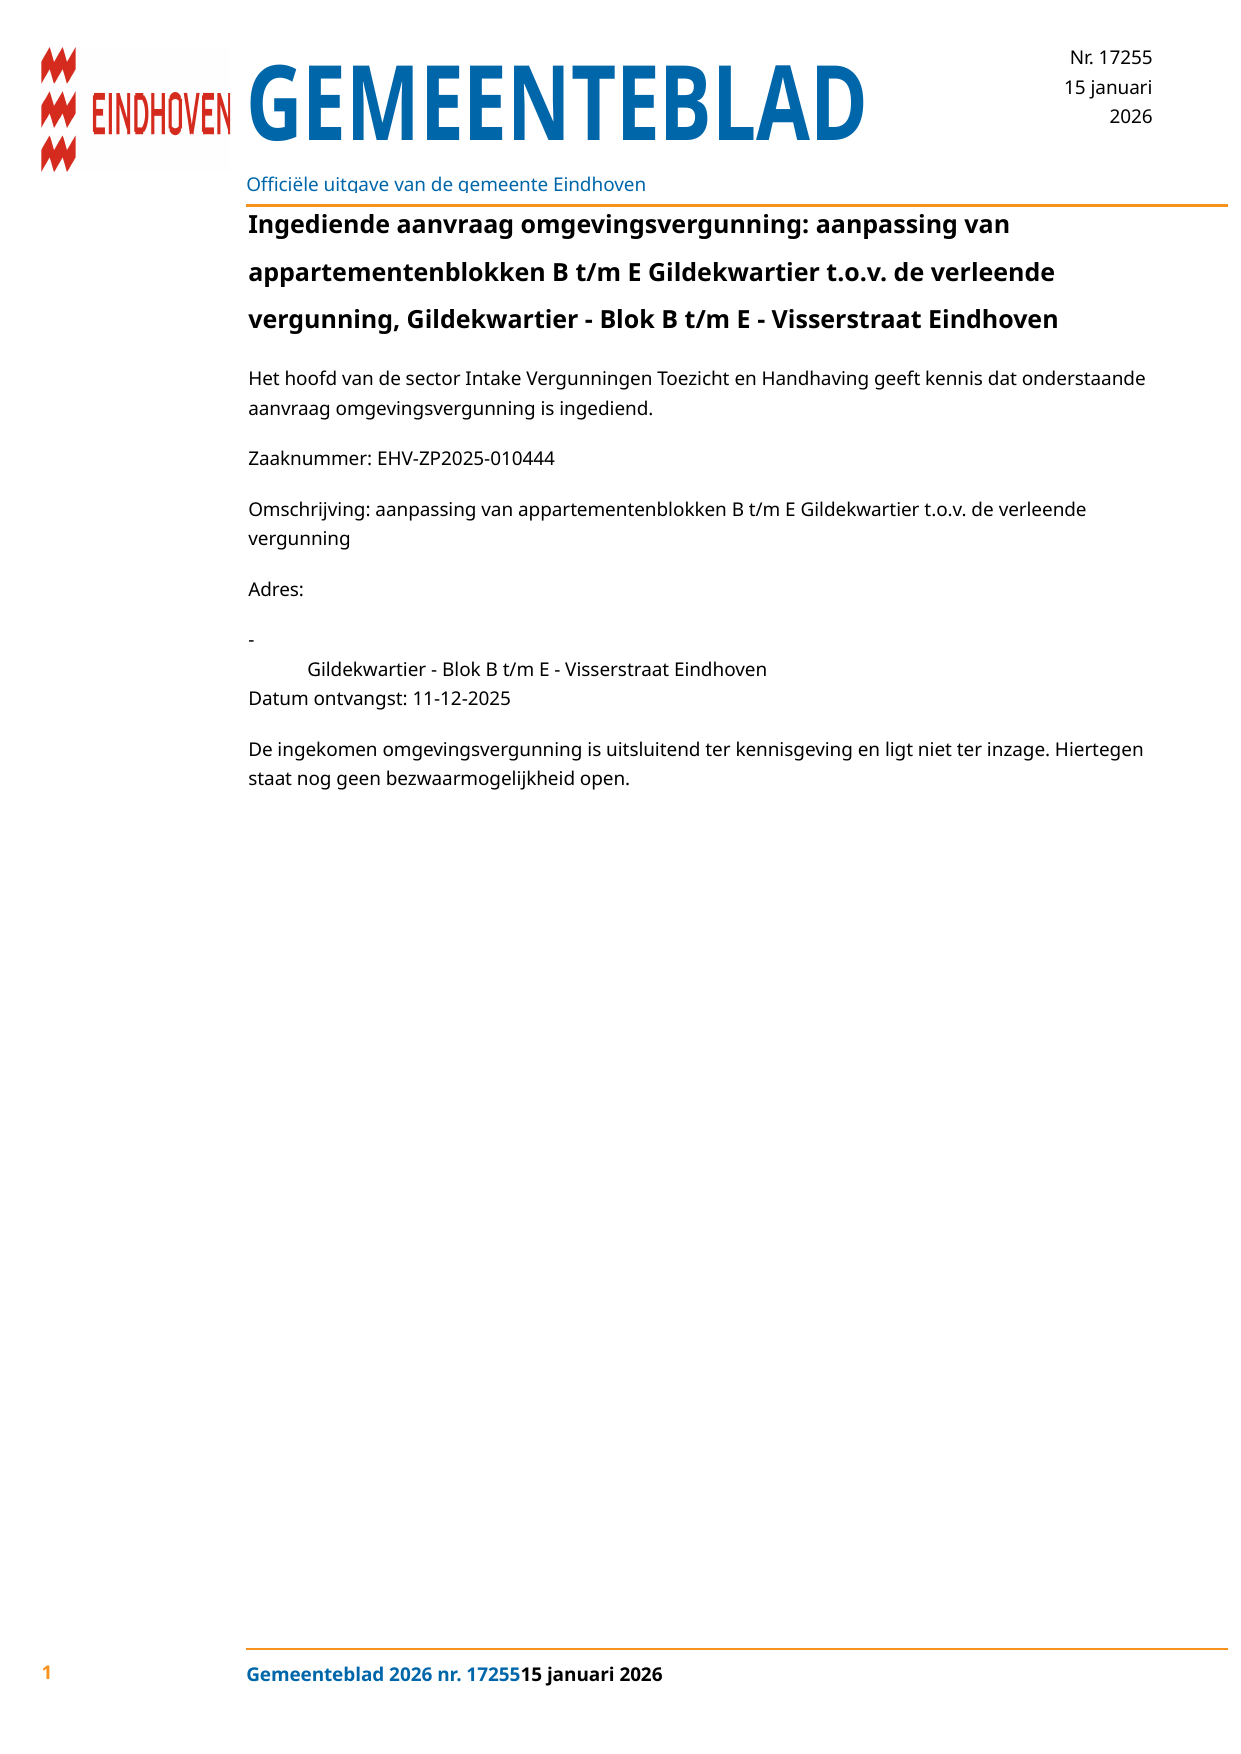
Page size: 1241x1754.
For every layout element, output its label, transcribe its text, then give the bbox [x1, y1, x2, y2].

text Zaaknummer: EHV-ZP2025-010444 [248, 446, 1152, 471]
picture [41, 47, 231, 172]
text Datum ontvangst: 11-12-2025 [248, 686, 1152, 711]
text Adres: [248, 576, 1152, 602]
list Gildekwartier - Blok B t/m E - Visserstraat Eindhoven [248, 656, 1152, 682]
text De ingekomen omgevingsvergunning is uitsluitend ter kennisgeving en ligt niet ter inzage. Hiertegen staat nog geen bezwaarmogelijkheid open. [248, 736, 1152, 791]
text Omschrijving: aanpassing van appartementenblokken B t/m E Gildekwartier t.o.v. de verleende vergunning [248, 496, 1152, 551]
text Ingediende aanvraag omgevingsvergunning: aanpassing van appartementenblokken B t/m E Gildekwartier t.o.v. de verleende vergunning, Gildekwartier - Blok B t/m E - Visserstraat Eindhoven [248, 207, 1152, 336]
text Het hoofd van de sector Intake Vergunningen Toezicht en Handhaving geeft kennis dat onderstaande aanvraag omgevingsvergunning is ingediend. [248, 366, 1152, 421]
